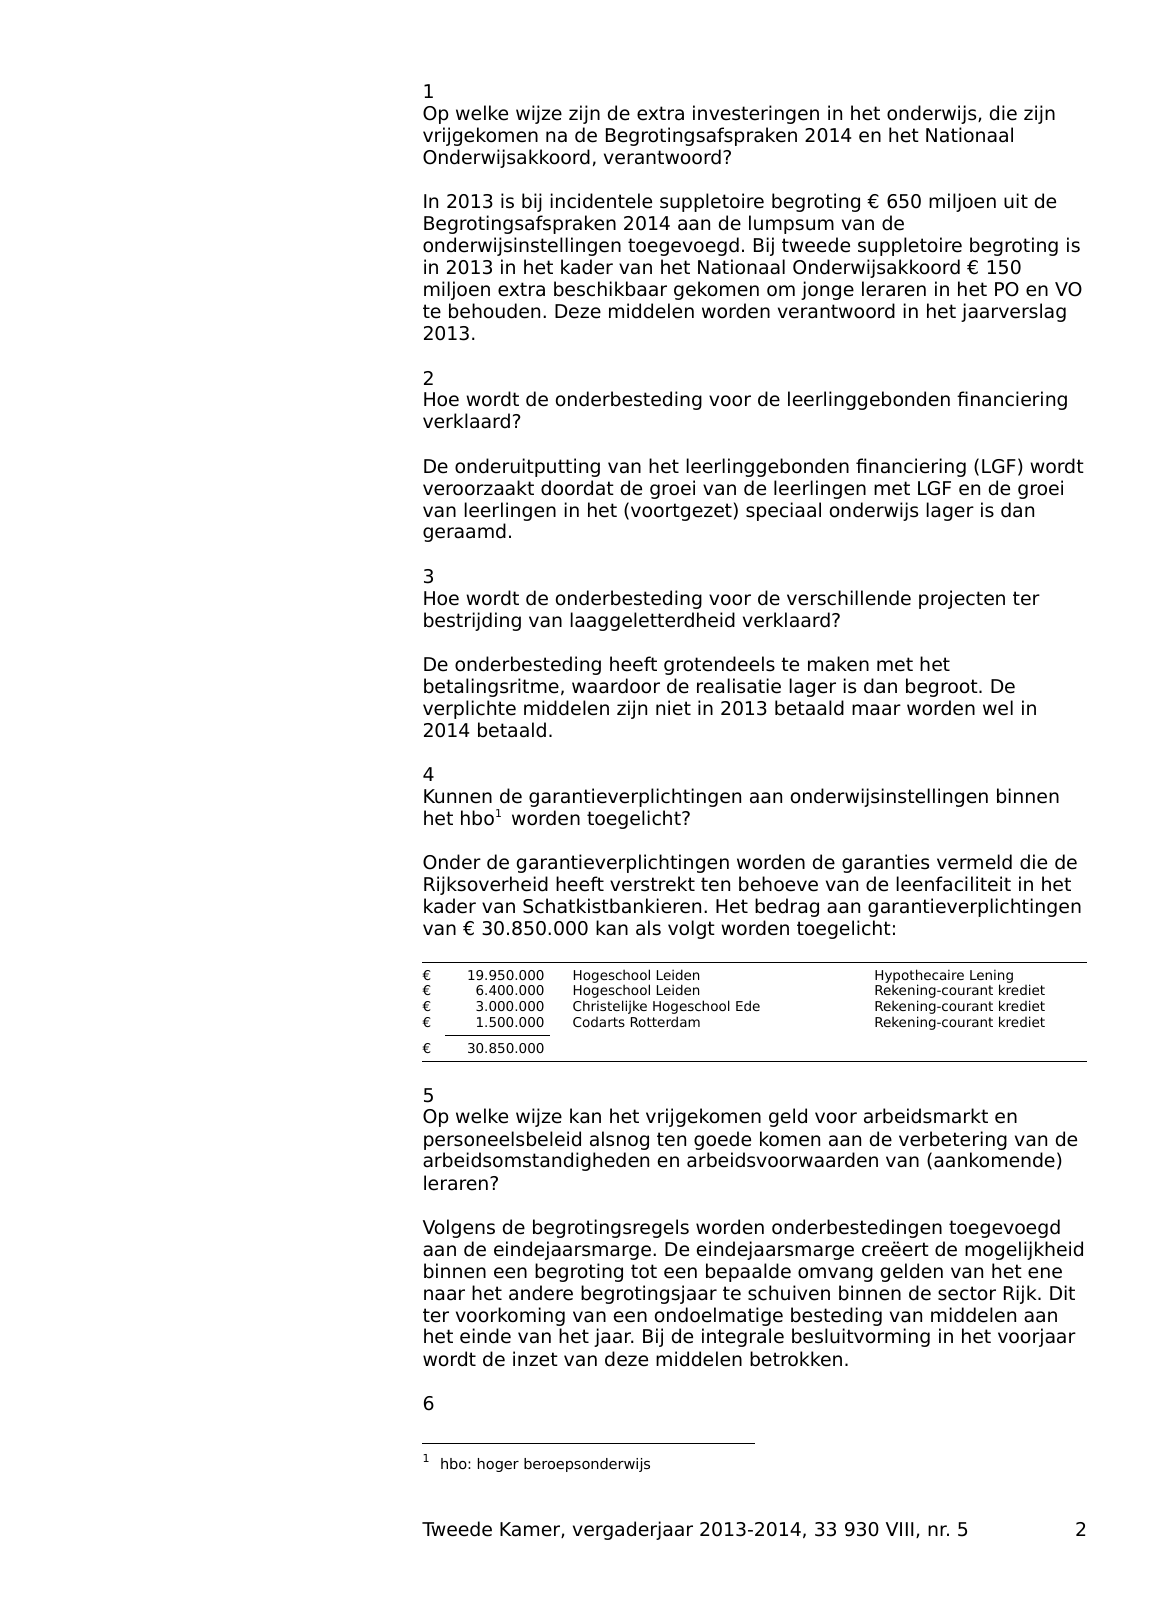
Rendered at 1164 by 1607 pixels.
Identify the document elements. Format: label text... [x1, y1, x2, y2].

table_cell Hogeschool Leiden [567, 983, 868, 999]
text Op welke wijze kan het vrijgekomen geld voor arbeidsmarkt en personeelsbeleid alsnog ten goede komen aan de verbetering van de arbeidsomstandigheden en arbeidsvoorwaarden van (aankomende) leraren? [422, 1106, 1087, 1194]
table_cell [550, 983, 567, 999]
table_cell [567, 1035, 868, 1061]
text De onderuitputting van het leerlinggebonden financiering (LGF) wordt veroorzaakt doordat de groei van de leerlingen met LGF en de groei van leerlingen in het (voortgezet) speciaal onderwijs lager is dan geraamd. [422, 456, 1087, 543]
table_header [550, 963, 567, 983]
text Volgens de begrotingsregels worden onderbestedingen toegevoegd aan de eindejaarsmarge. De eindejaarsmarge creëert de mogelijkheid binnen een begroting tot een bepaalde omvang gelden van het ene naar het andere begrotingsjaar te schuiven binnen de sector Rijk. Dit ter voorkoming van een ondoelmatige besteding van middelen aan het einde van het jaar. Bij de integrale besluitvorming in het voorjaar wordt de inzet van deze middelen betrokken. [422, 1217, 1087, 1370]
table_cell 6.400.000 [445, 983, 550, 999]
text 2 [422, 367, 1087, 389]
text Hoe wordt de onderbesteding voor de leerlinggebonden financiering verklaard? [422, 389, 1087, 433]
table_cell 30.850.000 [445, 1036, 550, 1061]
table_header 19.950.000 [445, 963, 550, 983]
table_cell € [422, 983, 445, 999]
table_cell Christelijke Hogeschool Ede [567, 999, 868, 1015]
table_cell [868, 1035, 1087, 1061]
text De onderbesteding heeft grotendeels te maken met het betalingsritme, waardoor de realisatie lager is dan begroot. De verplichte middelen zijn niet in 2013 betaald maar worden wel in 2014 betaald. [422, 654, 1087, 742]
text Op welke wijze zijn de extra investeringen in het onderwijs, die zijn vrijgekomen na de Begrotingsafspraken 2014 en het Nationaal Onderwijsakkoord, verantwoord? [422, 103, 1087, 169]
table_cell € [422, 1015, 445, 1035]
text 1 [422, 81, 1087, 103]
text 5 [422, 1084, 1087, 1106]
table_cell Rekening-courant krediet [868, 1015, 1087, 1035]
table_cell € [422, 999, 445, 1015]
text Kunnen de garantieverplichtingen aan onderwijsinstellingen binnen het hbo worden toegelicht? [422, 786, 1087, 830]
table_header Hypothecaire Lening [868, 963, 1087, 983]
text 6 [422, 1393, 1087, 1414]
text 3 [422, 566, 1087, 588]
table_cell Codarts Rotterdam [567, 1015, 868, 1035]
table_cell Rekening-courant krediet [868, 999, 1087, 1015]
table_cell 1.500.000 [445, 1015, 550, 1035]
table_cell [550, 1035, 567, 1061]
table_header € [422, 963, 445, 983]
text Hoe wordt de onderbesteding voor de verschillende projecten ter bestrijding van laaggeletterdheid verklaard? [422, 588, 1087, 632]
table_cell [550, 1015, 567, 1035]
table_cell 3.000.000 [445, 999, 550, 1015]
table_cell Rekening-courant krediet [868, 983, 1087, 999]
text In 2013 is bij incidentele suppletoire begroting € 650 miljoen uit de Begrotingsafspraken 2014 aan de lumpsum van de onderwijsinstellingen toegevoegd. Bij tweede suppletoire begroting is in 2013 in het kader van het Nationaal Onderwijsakkoord € 150 miljoen extra beschikbaar gekomen om jonge leraren in het PO en VO te behouden. Deze middelen worden verantwoord in het jaarverslag 2013. [422, 191, 1087, 345]
text hbo: hoger beroepsonderwijs [422, 1452, 1087, 1474]
table_cell [550, 999, 567, 1015]
table_cell € [422, 1035, 445, 1061]
text Onder de garantieverplichtingen worden de garanties vermeld die de Rijksoverheid heeft verstrekt ten behoeve van de leenfaciliteit in het kader van Schatkistbankieren. Het bedrag aan garantieverplichtingen van € 30.850.000 kan als volgt worden toegelicht: [422, 852, 1087, 940]
text 4 [422, 764, 1087, 786]
table_header Hogeschool Leiden [567, 963, 868, 983]
